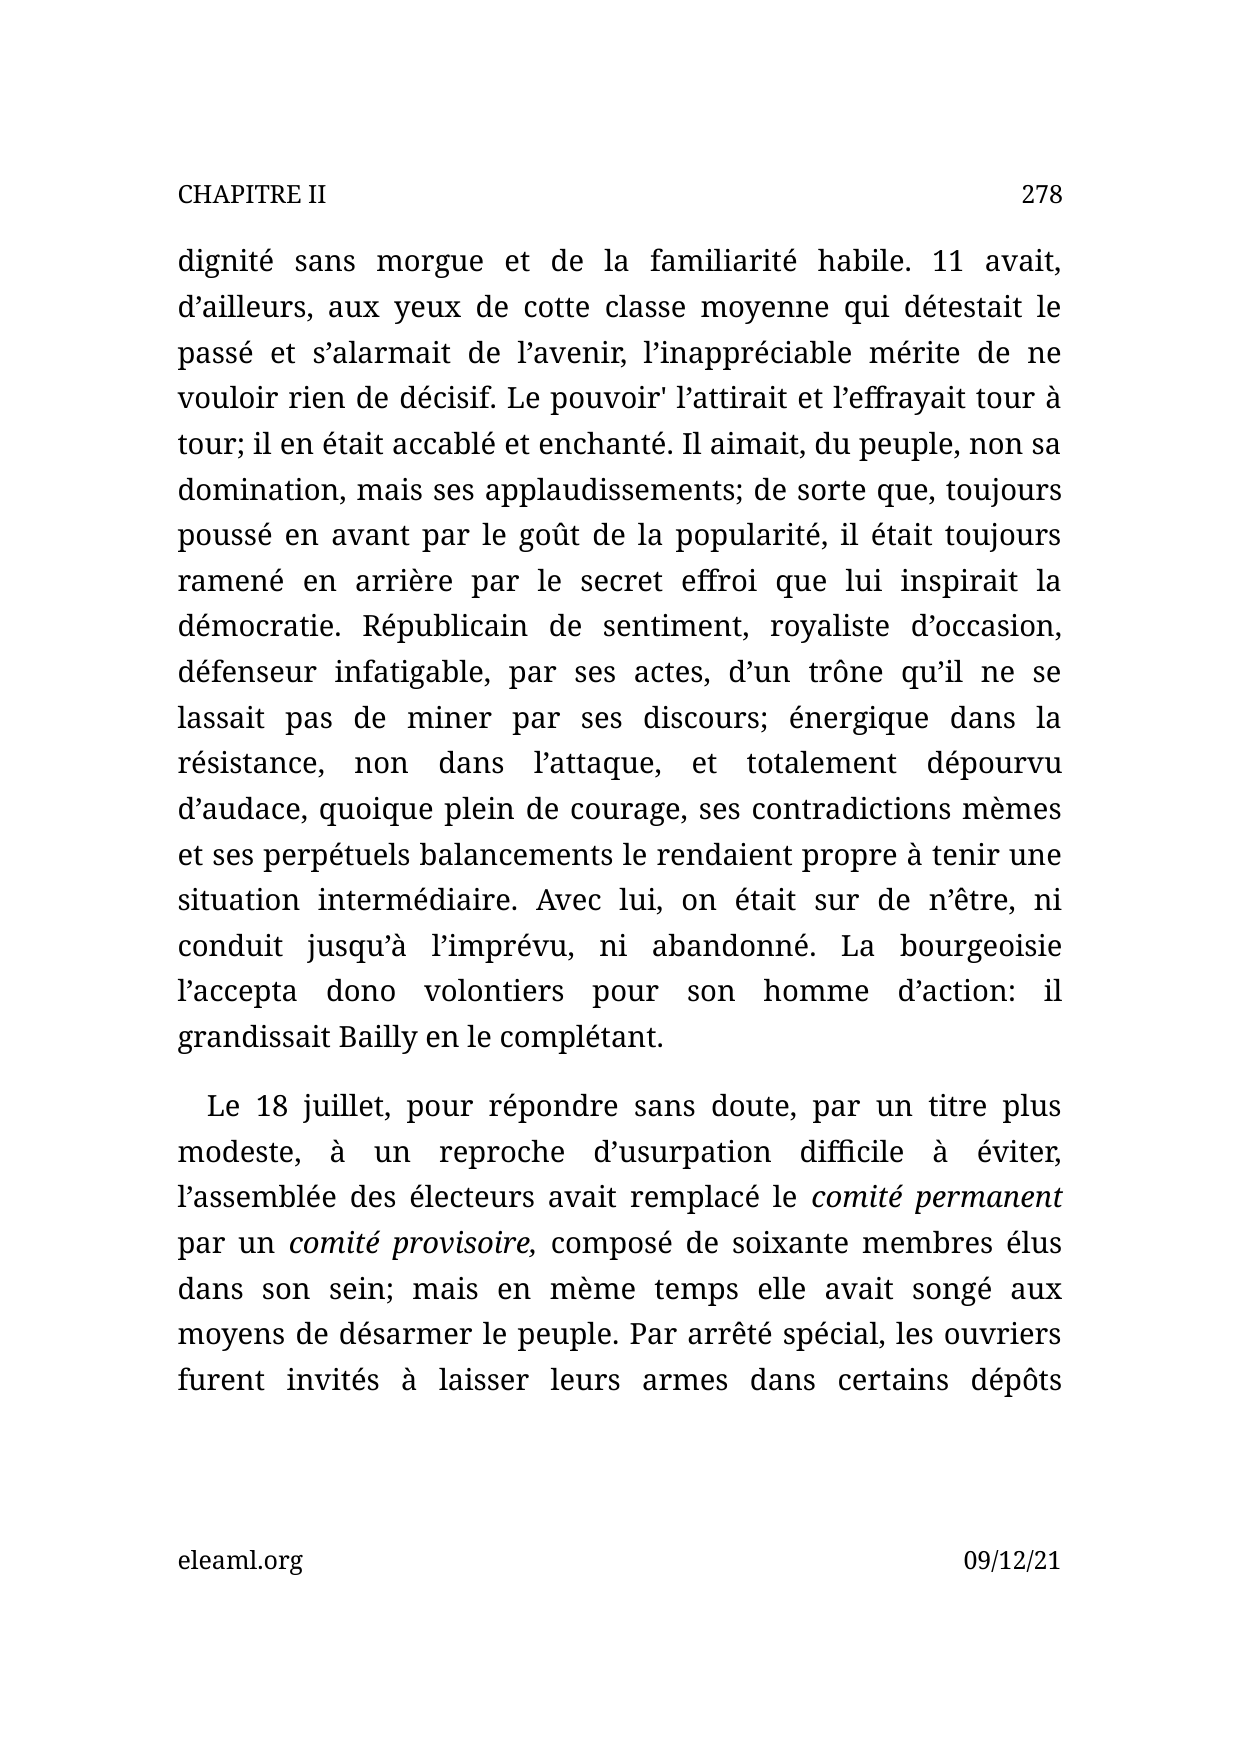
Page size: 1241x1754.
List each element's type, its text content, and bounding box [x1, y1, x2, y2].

text Le 18 juillet, pour répondre sans doute, par un titre plus modeste, à un reproche d’usurpation difficile à éviter, l’assemblée des électeurs avait remplacé le comité permanent par un comité provisoire, composé de soixante membres élus dans son sein; mais en mème temps elle avait songé aux moyens de désarmer le peuple. Par arrêté spécial, les ouvriers furent invités à laisser leurs armes dans certains dépôts [177, 1086, 1063, 1399]
text dignité sans morgue et de la familiarité habile. 11 avait, d’ailleurs, aux yeux de cotte classe moyenne qui détestait le passé et s’alarmait de l’avenir, l’inappréciable mérite de ne vouloir rien de décisif. Le pouvoir' l’attirait et l’effrayait tour à tour; il en était accablé et enchanté. Il aimait, du peuple, non sa domination, mais ses applaudissements; de sorte que, toujours poussé en avant par le goût de la popularité, il était toujours ramené en arrière par le secret effroi que lui inspirait la démocratie. Républicain de sentiment, royaliste d’occasion, défenseur infatigable, par ses actes, d’un trône qu’il ne se lassait pas de miner par ses discours; énergique dans la résistance, non dans l’attaque, et totalement dépourvu d’audace, quoique plein de courage, ses contradictions mèmes et ses perpétuels balancements le rendaient propre à tenir une situation intermédiaire. Avec lui, on était sur de n’être, ni conduit jusqu’à l’imprévu, ni abandonné. La bourgeoisie l’accepta dono volontiers pour son homme d’action: il grandissait Bailly en le complétant. [177, 241, 1063, 1056]
